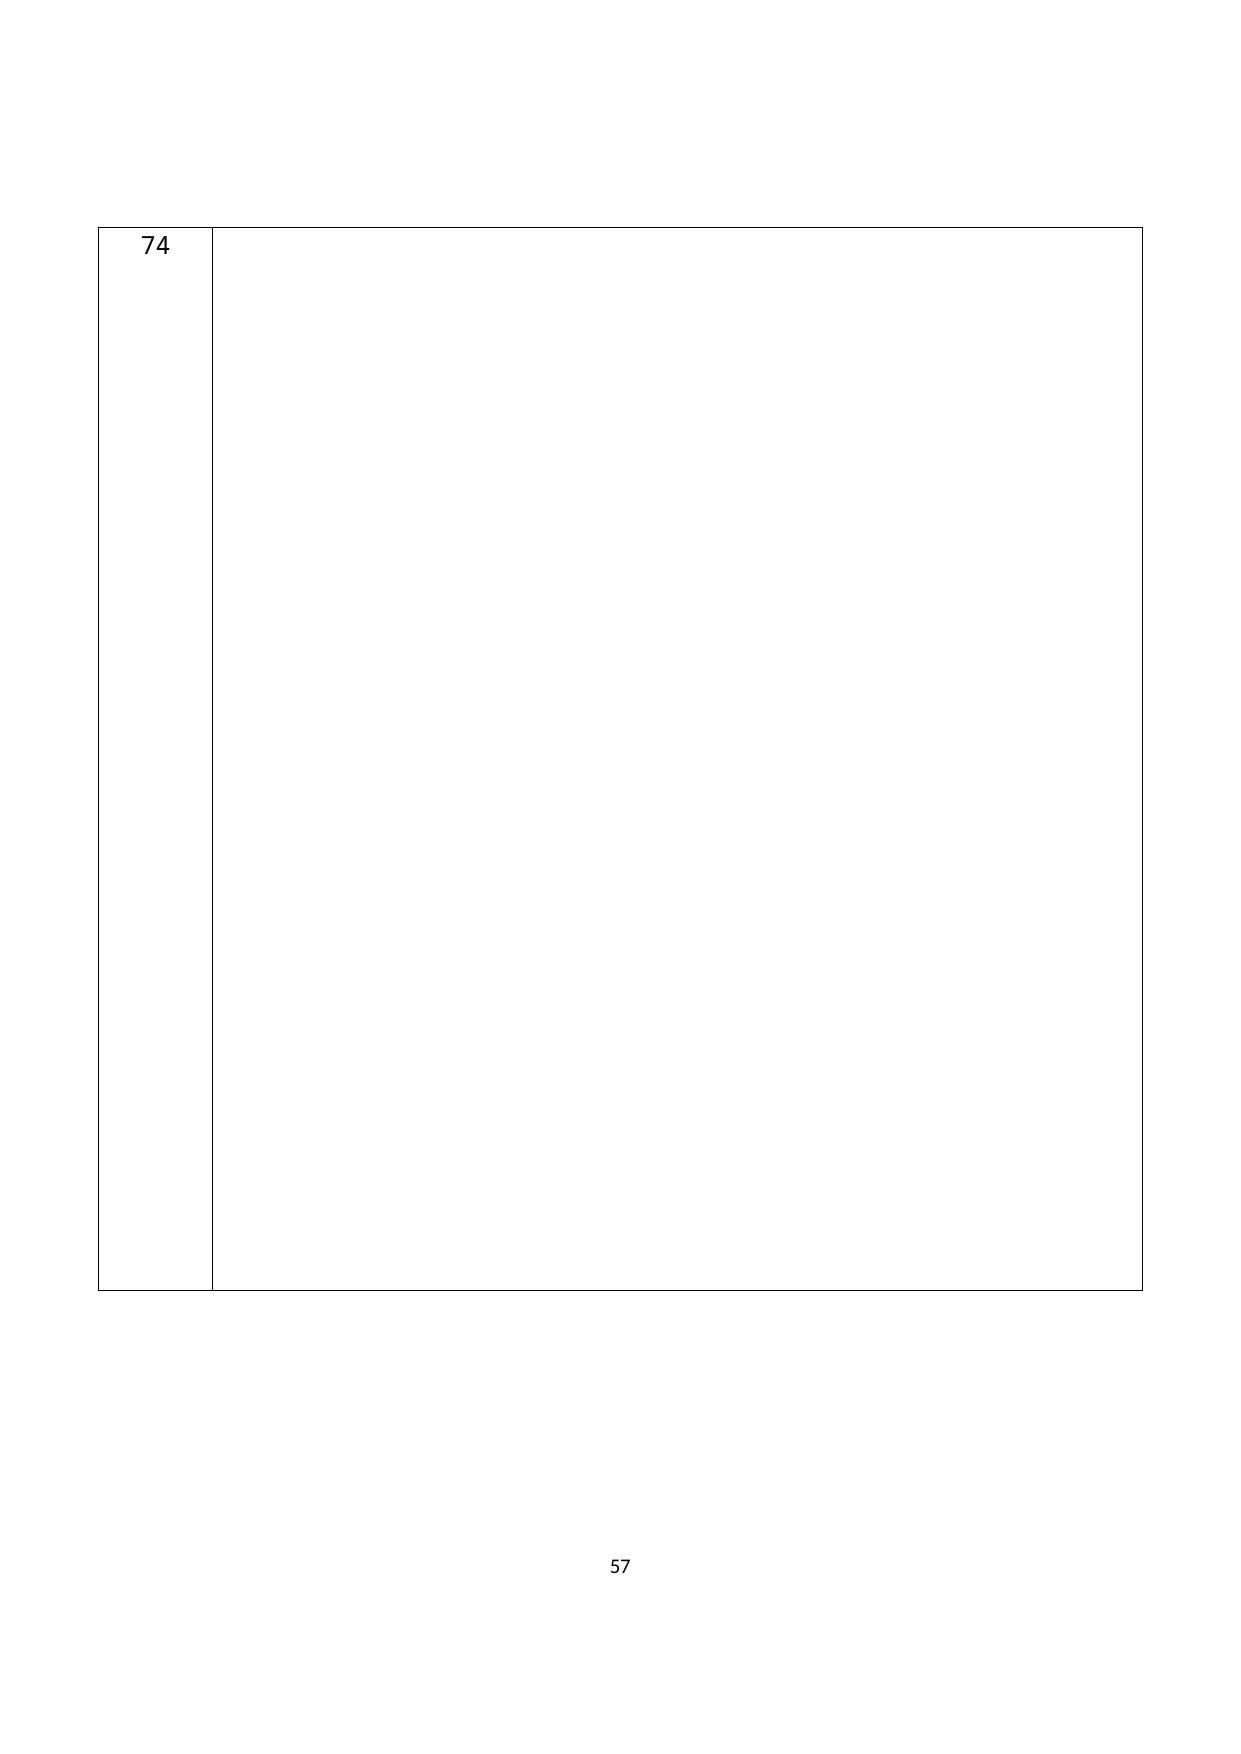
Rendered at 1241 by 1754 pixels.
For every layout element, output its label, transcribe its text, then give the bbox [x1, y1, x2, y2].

table_header 74 [99, 228, 212, 1290]
table_header [213, 228, 1142, 1290]
